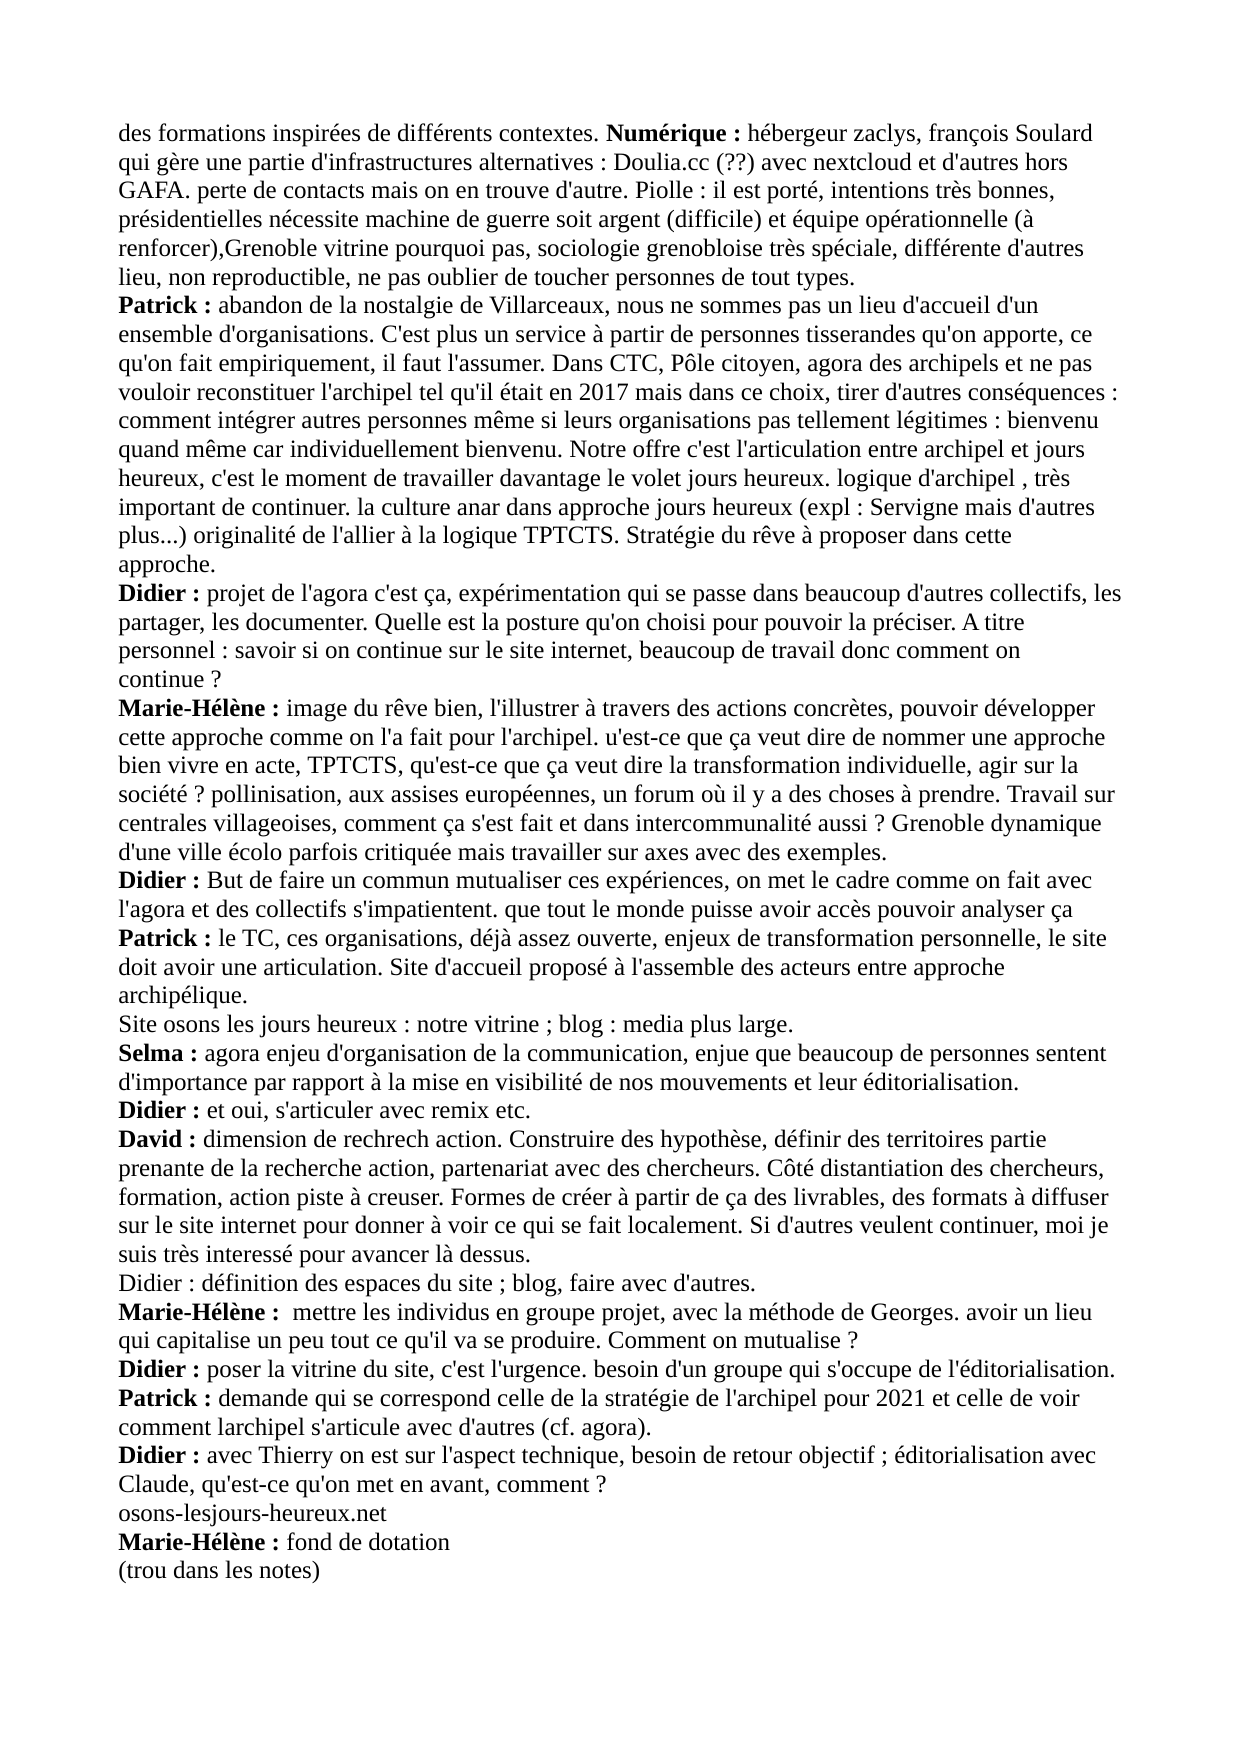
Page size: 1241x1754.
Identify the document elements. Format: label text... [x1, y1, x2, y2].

text Didier : But de faire un commun mutualiser ces expériences, on met le cadre comme on fait avec l'agora et des collectifs s'impatientent. que tout le monde puisse avoir accès pouvoir analyser ça [118, 866, 1122, 923]
text Patrick : demande qui se correspond celle de la stratégie de l'archipel pour 2021 et celle de voir comment larchipel s'articule avec d'autres (cf. agora). [118, 1383, 1122, 1441]
text Didier : et oui, s'articuler avec remix etc. [118, 1096, 1122, 1124]
text osons-lesjours-heureux.net [118, 1498, 1122, 1527]
text (trou dans les notes) [118, 1556, 1122, 1584]
text Patrick : le TC, ces organisations, déjà assez ouverte, enjeux de transformation personnelle, le site doit avoir une articulation. Site d'accueil proposé à l'assemble des acteurs entre approche archipélique. [118, 923, 1122, 1009]
text Patrick : abandon de la nostalgie de Villarceaux, nous ne sommes pas un lieu d'accueil d'un ensemble d'organisations. C'est plus un service à partir de personnes tisserandes qu'on apporte, ce qu'on fait empiriquement, il faut l'assumer. Dans CTC, Pôle citoyen, agora des archipels et ne pas vouloir reconstituer l'archipel tel qu'il était en 2017 mais dans ce choix, tirer d'autres conséquences : comment intégrer autres personnes même si leurs organisations pas tellement légitimes : bienvenu quand même car individuellement bienvenu. Notre offre c'est l'articulation entre archipel et jours heureux, c'est le moment de travailler davantage le volet jours heureux. logique d'archipel , très important de continuer. la culture anar dans approche jours heureux (expl : Servigne mais d'autres plus...) originalité de l'allier à la logique TPTCTS. Stratégie du rêve à proposer dans cette approche. [118, 291, 1122, 578]
text Selma : agora enjeu d'organisation de la communication, enjue que beaucoup de personnes sentent d'importance par rapport à la mise en visibilité de nos mouvements et leur éditorialisation. [118, 1038, 1122, 1096]
text Didier : définition des espaces du site ; blog, faire avec d'autres. [118, 1268, 1122, 1297]
text Didier : poser la vitrine du site, c'est l'urgence. besoin d'un groupe qui s'occupe de l'éditorialisation. [118, 1354, 1122, 1383]
text des formations inspirées de différents contextes. Numérique : hébergeur zaclys, françois Soulard qui gère une partie d'infrastructures alternatives : Doulia.cc (??) avec nextcloud et d'autres hors GAFA. perte de contacts mais on en trouve d'autre. Piolle : il est porté, intentions très bonnes, présidentielles nécessite machine de guerre soit argent (difficile) et équipe opérationnelle (à renforcer),Grenoble vitrine pourquoi pas, sociologie grenobloise très spéciale, différente d'autres lieu, non reproductible, ne pas oublier de toucher personnes de tout types. [118, 118, 1122, 291]
text Marie-Hélène : image du rêve bien, l'illustrer à travers des actions concrètes, pouvoir développer cette approche comme on l'a fait pour l'archipel. u'est-ce que ça veut dire de nommer une approche bien vivre en acte, TPTCTS, qu'est-ce que ça veut dire la transformation individuelle, agir sur la société ? pollinisation, aux assises européennes, un forum où il y a des choses à prendre. Travail sur centrales villageoises, comment ça s'est fait et dans intercommunalité aussi ? Grenoble dynamique d'une ville écolo parfois critiquée mais travailler sur axes avec des exemples. [118, 693, 1122, 866]
text Didier : projet de l'agora c'est ça, expérimentation qui se passe dans beaucoup d'autres collectifs, les partager, les documenter. Quelle est la posture qu'on choisi pour pouvoir la préciser. A titre personnel : savoir si on continue sur le site internet, beaucoup de travail donc comment on continue ? [118, 578, 1122, 693]
text Marie-Hélène : fond de dotation [118, 1527, 1122, 1556]
text Marie-Hélène : mettre les individus en groupe projet, avec la méthode de Georges. avoir un lieu qui capitalise un peu tout ce qu'il va se produire. Comment on mutualise ? [118, 1297, 1122, 1354]
text Site osons les jours heureux : notre vitrine ; blog : media plus large. [118, 1009, 1122, 1038]
text David : dimension de rechrech action. Construire des hypothèse, définir des territoires partie prenante de la recherche action, partenariat avec des chercheurs. Côté distantiation des chercheurs, formation, action piste à creuser. Formes de créer à partir de ça des livrables, des formats à diffuser sur le site internet pour donner à voir ce qui se fait localement. Si d'autres veulent continuer, moi je suis très interessé pour avancer là dessus. [118, 1124, 1122, 1268]
text Didier : avec Thierry on est sur l'aspect technique, besoin de retour objectif ; éditorialisation avec Claude, qu'est-ce qu'on met en avant, comment ? [118, 1441, 1122, 1498]
